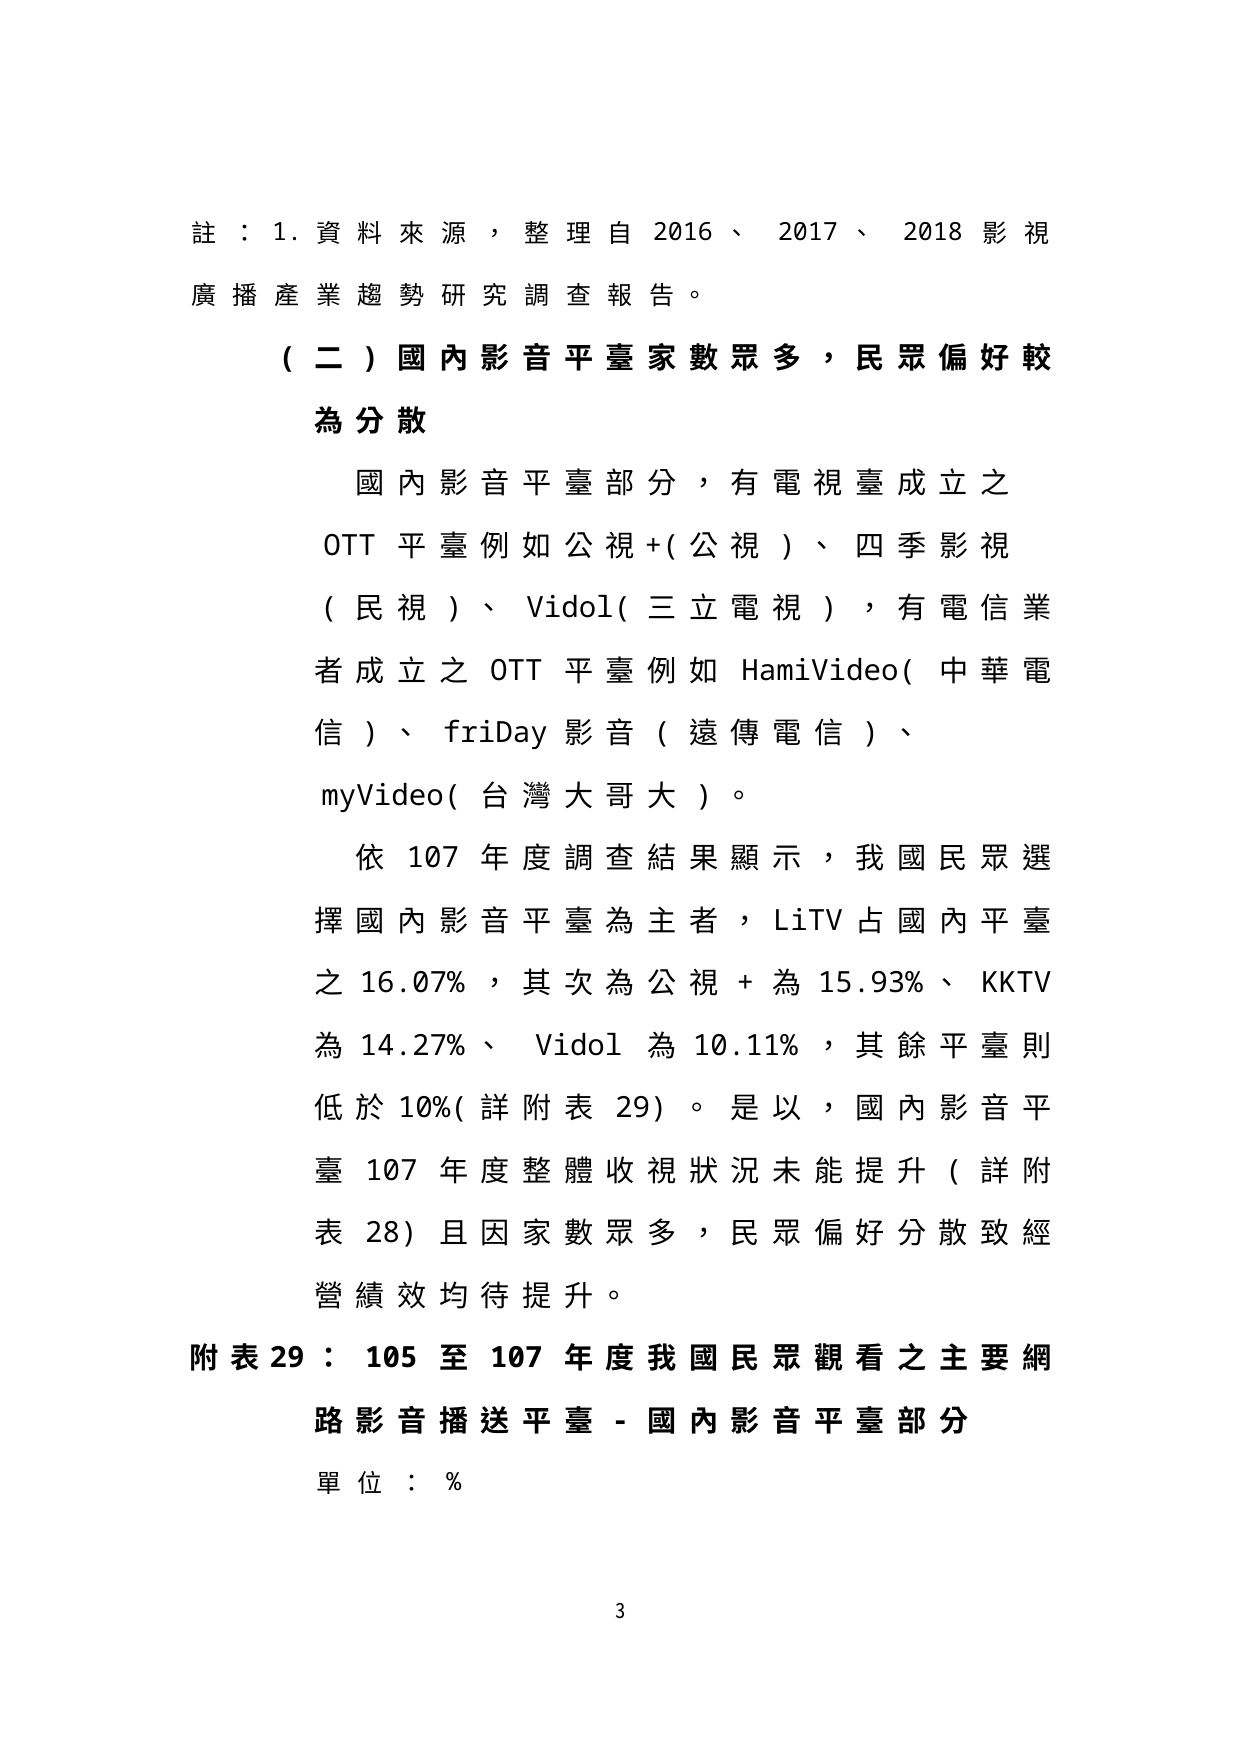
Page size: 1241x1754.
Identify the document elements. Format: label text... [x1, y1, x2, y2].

text (二)國內影音平臺家數眾多，民眾偏好較為分散 [242, 314, 1058, 439]
text 附表29：105至107年度我國民眾觀看之主要網路影音播送平臺-國內影音平臺部分 單位：% [183, 1314, 1058, 1502]
text 註：1.資料來源，整理自2016、2017、2018影視廣播產業趨勢研究調查報告。 [183, 189, 1058, 314]
text 依107年度調查結果顯示，我國民眾選擇國內影音平臺為主者，LiTV占國內平臺之16.07%，其次為公視+為15.93%、KKTV為14.27%、Vidol為10.11%，其餘平臺則低於10%(詳附表29)。是以，國內影音平臺107年度整體收視狀況未能提升(詳附表28)且因家數眾多，民眾偏好分散致經營績效均待提升。 [271, 814, 1058, 1314]
text 國內影音平臺部分，有電視臺成立之OTT平臺例如公視+(公視)、四季影視(民視)、Vidol(三立電視)，有電信業者成立之OTT平臺例如HamiVideo(中華電信)、friDay影音(遠傳電信)、myVideo(台灣大哥大)。 [271, 439, 1058, 814]
